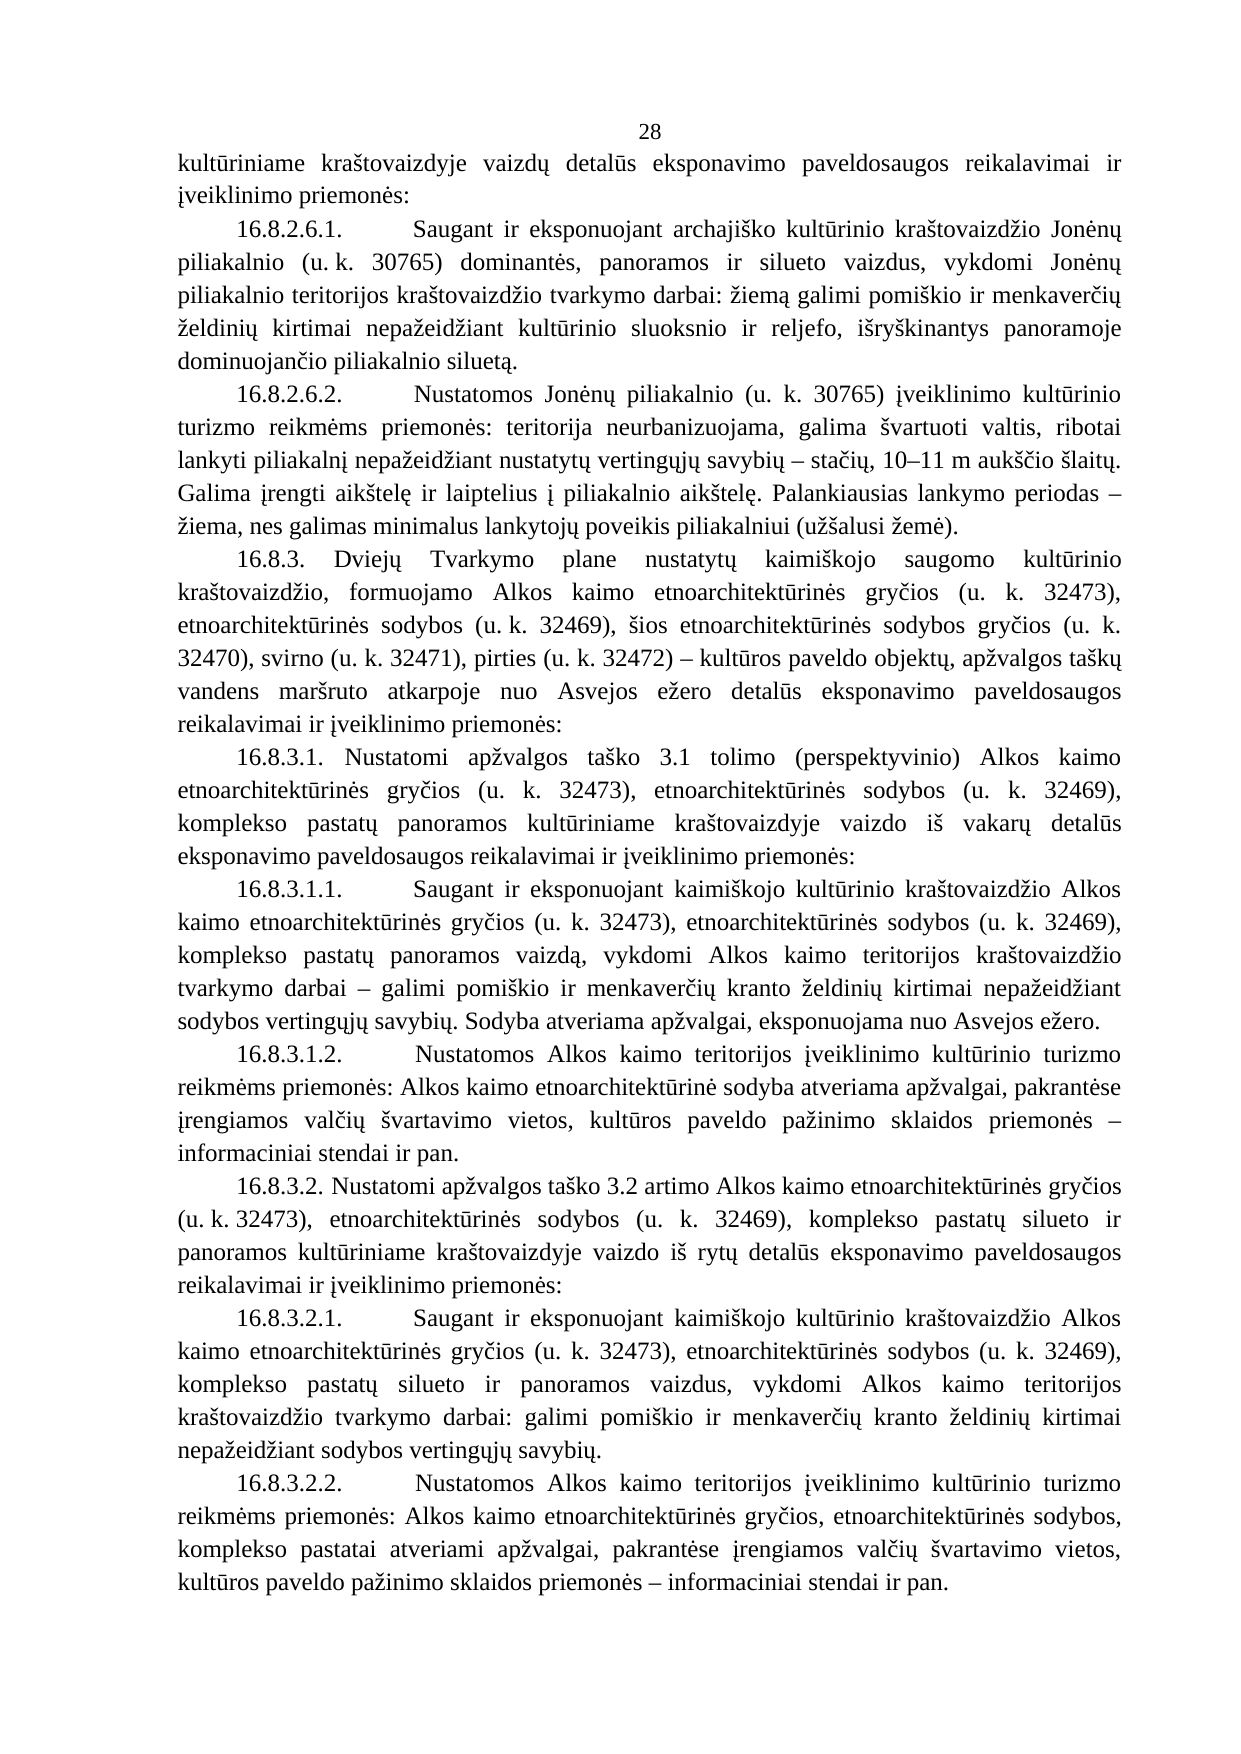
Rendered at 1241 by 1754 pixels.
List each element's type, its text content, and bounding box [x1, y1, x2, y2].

text 16.8.3.1. Nustatomi apžvalgos taško 3.1 tolimo (perspektyvinio) Alkos kaimo etnoarchitektūrinės gryčios (u. k. 32473), etnoarchitektūrinės sodybos (u. k. 32469), komplekso pastatų panoramos kultūriniame kraštovaizdyje vaizdo iš vakarų detalūs eksponavimo paveldosaugos reikalavimai ir įveiklinimo priemonės: [177, 742, 1122, 870]
text 16.8.3.2. Nustatomi apžvalgos taško 3.2 artimo Alkos kaimo etnoarchitektūrinės gryčios (u. k. 32473), etnoarchitektūrinės sodybos (u. k. 32469), komplekso pastatų silueto ir panoramos kultūriniame kraštovaizdyje vaizdo iš rytų detalūs eksponavimo paveldosaugos reikalavimai ir įveiklinimo priemonės: [177, 1171, 1122, 1299]
text 16.8.3. Dviejų Tvarkymo plane nustatytų kaimiškojo saugomo kultūrinio kraštovaizdžio, formuojamo Alkos kaimo etnoarchitektūrinės gryčios (u. k. 32473), etnoarchitektūrinės sodybos (u. k. 32469), šios etnoarchitektūrinės sodybos gryčios (u. k. 32470), svirno (u. k. 32471), pirties (u. k. 32472) – kultūros paveldo objektų, apžvalgos taškų vandens maršruto atkarpoje nuo Asvejos ežero detalūs eksponavimo paveldosaugos reikalavimai ir įveiklinimo priemonės: [177, 544, 1122, 738]
text 16.8.3.2.2. Nustatomos Alkos kaimo teritorijos įveiklinimo kultūrinio turizmo reikmėms priemonės: Alkos kaimo etnoarchitektūrinės gryčios, etnoarchitektūrinės sodybos, komplekso pastatai atveriami apžvalgai, pakrantėse įrengiamos valčių švartavimo vietos, kultūros paveldo pažinimo sklaidos priemonės – informaciniai stendai ir pan. [177, 1468, 1122, 1596]
text 16.8.2.6.2. Nustatomos Jonėnų piliakalnio (u. k. 30765) įveiklinimo kultūrinio turizmo reikmėms priemonės: teritorija neurbanizuojama, galima švartuoti valtis, ribotai lankyti piliakalnį nepažeidžiant nustatytų vertingųjų savybių – stačių, 10–11 m aukščio šlaitų. Galima įrengti aikštelę ir laiptelius į piliakalnio aikštelę. Palankiausias lankymo periodas – žiema, nes galimas minimalus lankytojų poveikis piliakalniui (užšalusi žemė). [177, 379, 1122, 539]
text 16.8.3.1.1. Saugant ir eksponuojant kaimiškojo kultūrinio kraštovaizdžio Alkos kaimo etnoarchitektūrinės gryčios (u. k. 32473), etnoarchitektūrinės sodybos (u. k. 32469), komplekso pastatų panoramos vaizdą, vykdomi Alkos kaimo teritorijos kraštovaizdžio tvarkymo darbai – galimi pomiškio ir menkaverčių kranto želdinių kirtimai nepažeidžiant sodybos vertingųjų savybių. Sodyba atveriama apžvalgai, eksponuojama nuo Asvejos ežero. [177, 874, 1122, 1035]
text 16.8.3.2.1. Saugant ir eksponuojant kaimiškojo kultūrinio kraštovaizdžio Alkos kaimo etnoarchitektūrinės gryčios (u. k. 32473), etnoarchitektūrinės sodybos (u. k. 32469), komplekso pastatų silueto ir panoramos vaizdus, vykdomi Alkos kaimo teritorijos kraštovaizdžio tvarkymo darbai: galimi pomiškio ir menkaverčių kranto želdinių kirtimai nepažeidžiant sodybos vertingųjų savybių. [177, 1303, 1122, 1464]
text kultūriniame kraštovaizdyje vaizdų detalūs eksponavimo paveldosaugos reikalavimai ir įveiklinimo priemonės: [177, 148, 1122, 209]
text 16.8.2.6.1. Saugant ir eksponuojant archajiško kultūrinio kraštovaizdžio Jonėnų piliakalnio (u. k. 30765) dominantės, panoramos ir silueto vaizdus, vykdomi Jonėnų piliakalnio teritorijos kraštovaizdžio tvarkymo darbai: žiemą galimi pomiškio ir menkaverčių želdinių kirtimai nepažeidžiant kultūrinio sluoksnio ir reljefo, išryškinantys panoramoje dominuojančio piliakalnio siluetą. [177, 214, 1122, 374]
text 16.8.3.1.2. Nustatomos Alkos kaimo teritorijos įveiklinimo kultūrinio turizmo reikmėms priemonės: Alkos kaimo etnoarchitektūrinė sodyba atveriama apžvalgai, pakrantėse įrengiamos valčių švartavimo vietos, kultūros paveldo pažinimo sklaidos priemonės – informaciniai stendai ir pan. [177, 1039, 1122, 1167]
